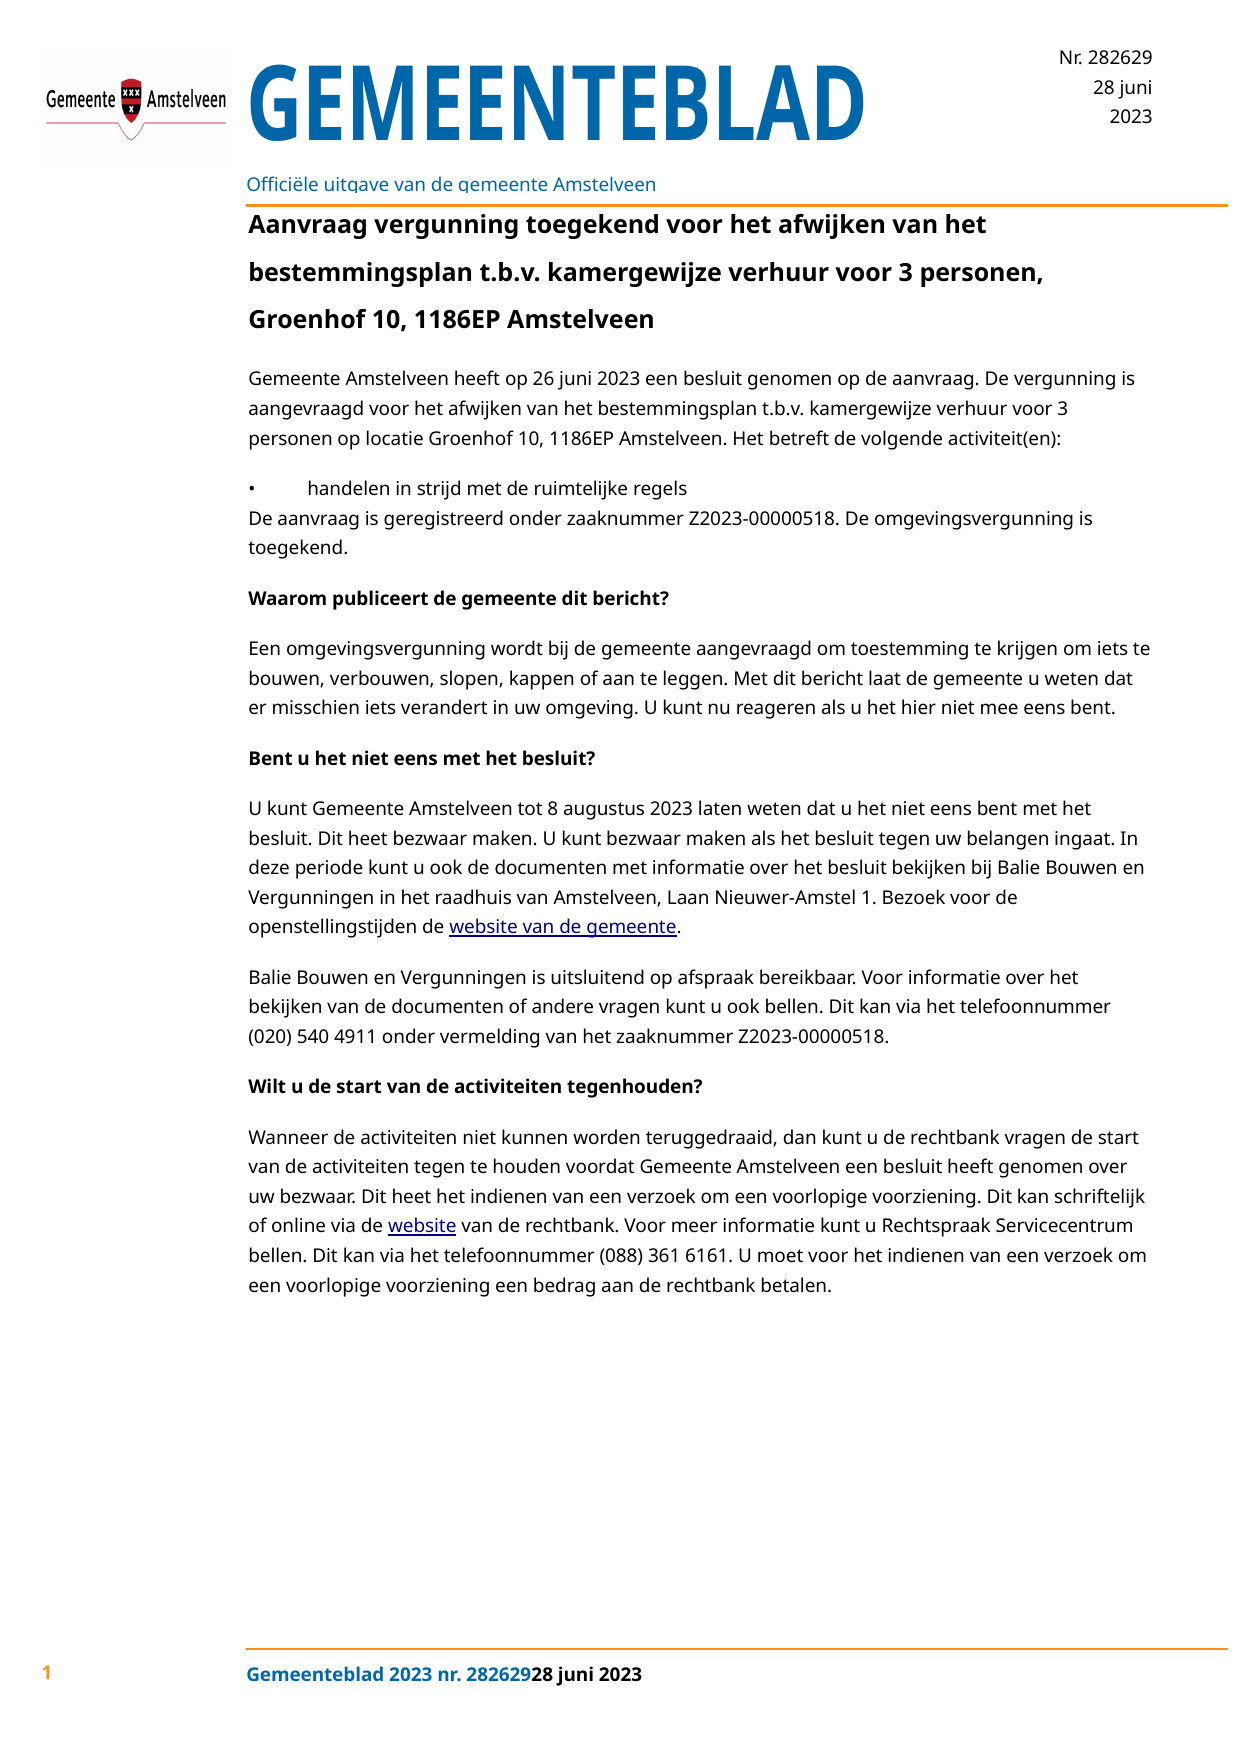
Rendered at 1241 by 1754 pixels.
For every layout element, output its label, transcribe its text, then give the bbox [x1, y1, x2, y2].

picture [41, 47, 231, 172]
text Een omgevingsvergunning wordt bij de gemeente aangevraagd om toestemming te krijgen om iets te bouwen, verbouwen, slopen, kappen of aan te leggen. Met dit bericht laat de gemeente u weten dat er misschien iets verandert in uw omgeving. U kunt nu reageren als u het hier niet mee eens bent. [248, 635, 1152, 720]
text Gemeente Amstelveen heeft op 26 juni 2023 een besluit genomen op de aanvraag. De vergunning is aangevraagd voor het afwijken van het bestemmingsplan t.b.v. kamergewijze verhuur voor 3 personen op locatie Groenhof 10, 1186EP Amstelveen. Het betreft de volgende activiteit(en): [248, 366, 1152, 450]
text Wanneer de activiteiten niet kunnen worden teruggedraaid, dan kunt u de rechtbank vragen de start van de activiteiten tegen te houden voordat Gemeente Amstelveen een besluit heeft genomen over uw bezwaar. Dit heet het indienen van een verzoek om een voorlopige voorziening. Dit kan schriftelijk of online via de website van de rechtbank. Voor meer informatie kunt u Rechtspraak Servicecentrum bellen. Dit kan via het telefoonnummer (088) 361 6161. U moet voor het indienen van een verzoek om een voorlopige voorziening een bedrag aan de rechtbank betalen. [248, 1124, 1152, 1297]
text Wilt u de start van de activiteiten tegenhouden? [248, 1073, 1152, 1099]
text Aanvraag vergunning toegekend voor het afwijken van het bestemmingsplan t.b.v. kamergewijze verhuur voor 3 personen, Groenhof 10, 1186EP Amstelveen [248, 207, 1152, 336]
text U kunt Gemeente Amstelveen tot 8 augustus 2023 laten weten dat u het niet eens bent met het besluit. Dit heet bezwaar maken. U kunt bezwaar maken als het besluit tegen uw belangen ingaat. In deze periode kunt u ook de documenten met informatie over het besluit bekijken bij Balie Bouwen en Vergunningen in het raadhuis van Amstelveen, Laan Nieuwer-Amstel 1. Bezoek voor de openstellingstijden de website van de gemeente. [248, 795, 1152, 939]
text De aanvraag is geregistreerd onder zaaknummer Z2023-00000518. De omgevingsvergunning is toegekend. [248, 505, 1152, 560]
text Balie Bouwen en Vergunningen is uitsluitend op afspraak bereikbaar. Voor informatie over het bekijken van de documenten of andere vragen kunt u ook bellen. Dit kan via het telefoonnummer (020) 540 4911 onder vermelding van het zaaknummer Z2023-00000518. [248, 964, 1152, 1049]
text Waarom publiceert de gemeente dit bericht? [248, 585, 1152, 610]
text Bent u het niet eens met het besluit? [248, 745, 1152, 770]
list handelen in strijd met de ruimtelijke regels [248, 475, 1152, 501]
